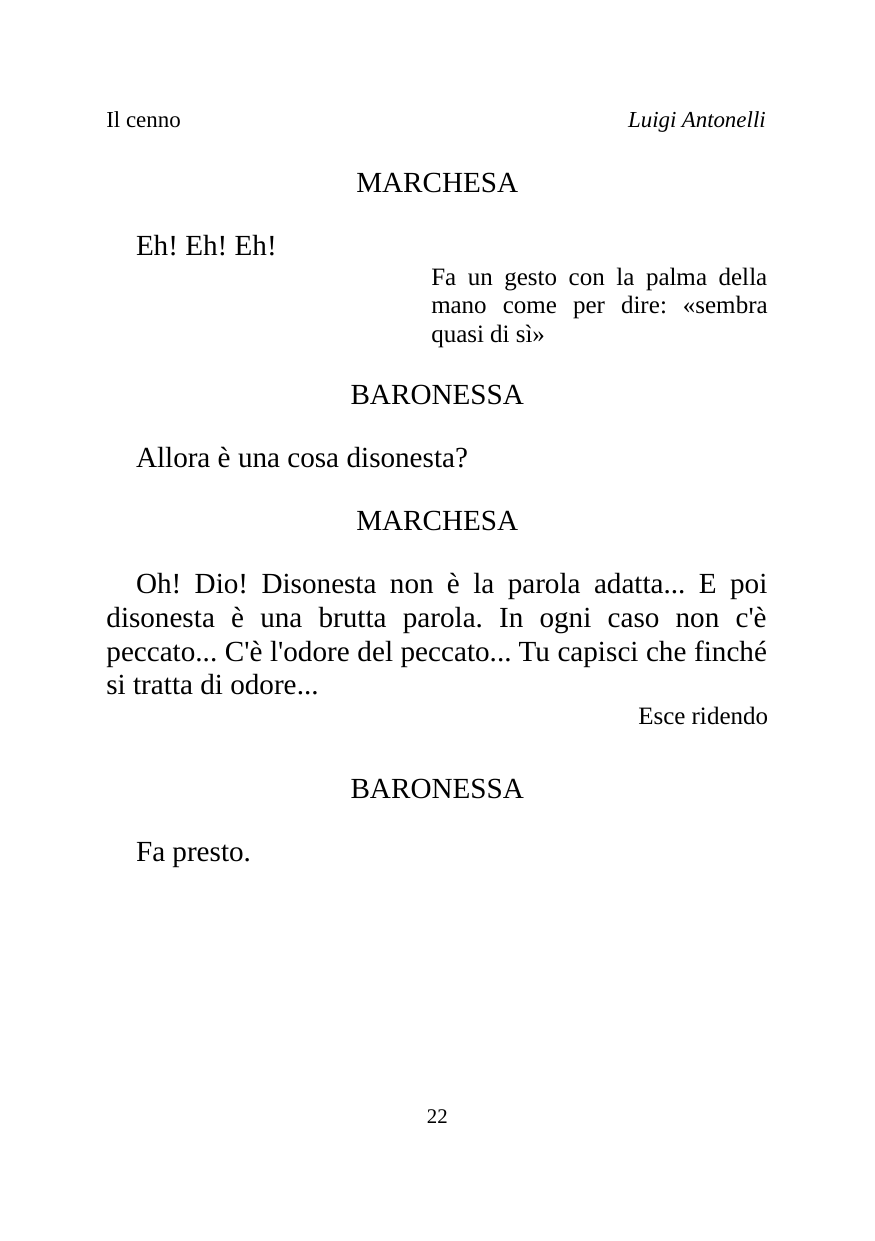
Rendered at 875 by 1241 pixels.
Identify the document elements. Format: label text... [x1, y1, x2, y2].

text Allora è una cosa disonesta? [106, 441, 768, 474]
text MARCHESA [106, 165, 768, 199]
text BARONESSA [106, 771, 768, 804]
text Fa presto. [106, 834, 768, 867]
text Esce ridendo [431, 701, 768, 729]
text Eh! Eh! Eh! [106, 228, 768, 262]
text Fa un gesto con la palma della mano come per dire: «sembra quasi di sì» [431, 262, 768, 348]
text BARONESSA [106, 377, 768, 411]
text MARCHESA [106, 503, 768, 537]
text Oh! Dio! Disonesta non è la parola adatta... E poi disonesta è una brutta parola. In ogni caso non c'è peccato... C'è l'odore del peccato... Tu capisci che finché si tratta di odore... [106, 567, 768, 701]
